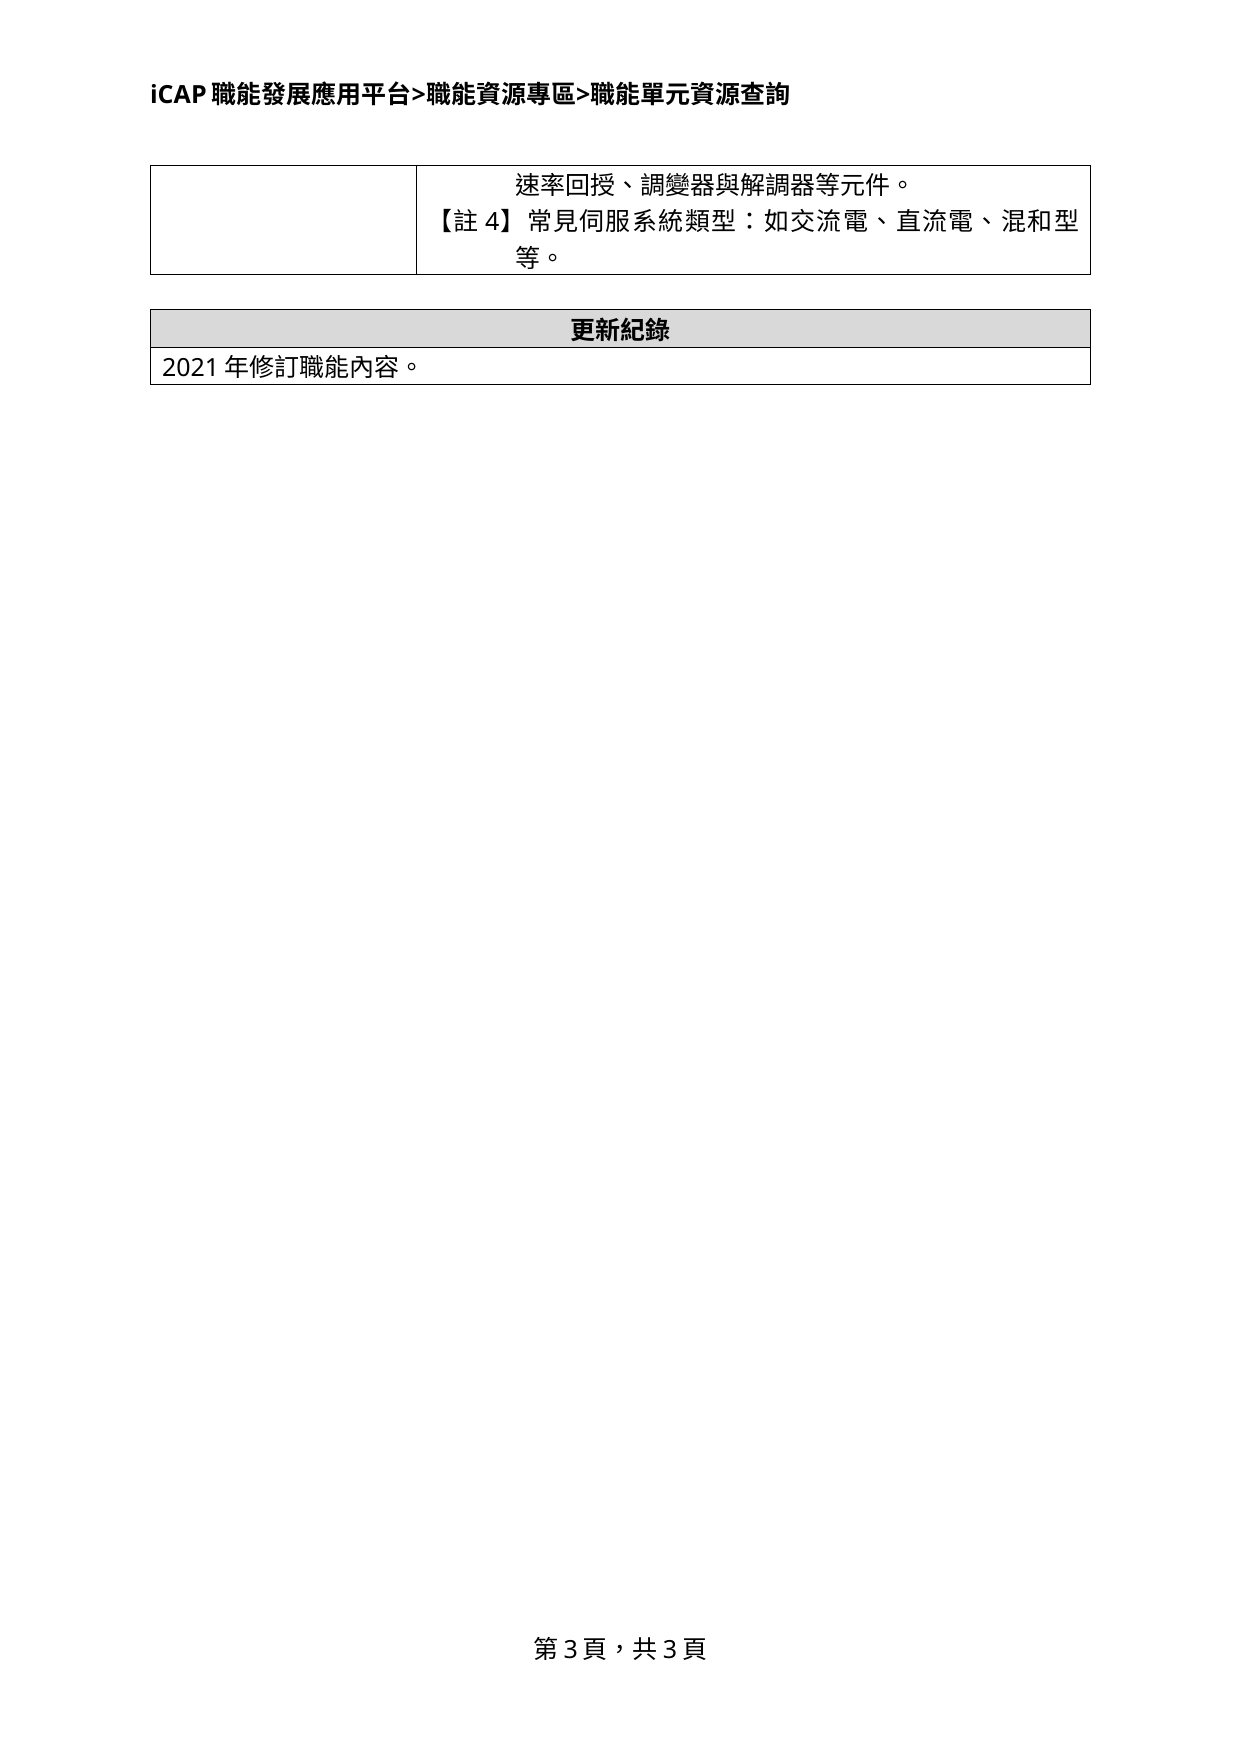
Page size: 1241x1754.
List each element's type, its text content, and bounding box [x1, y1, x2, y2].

table_cell 2021年修訂職能內容。 [151, 348, 1090, 384]
table_cell [151, 166, 416, 274]
table_header 更新紀錄 [151, 310, 1090, 347]
table_cell 速率回授、調變器與解調器等元件。 【註4】常見伺服系統類型：如交流電、直流電、混和型等。 [417, 166, 1090, 274]
